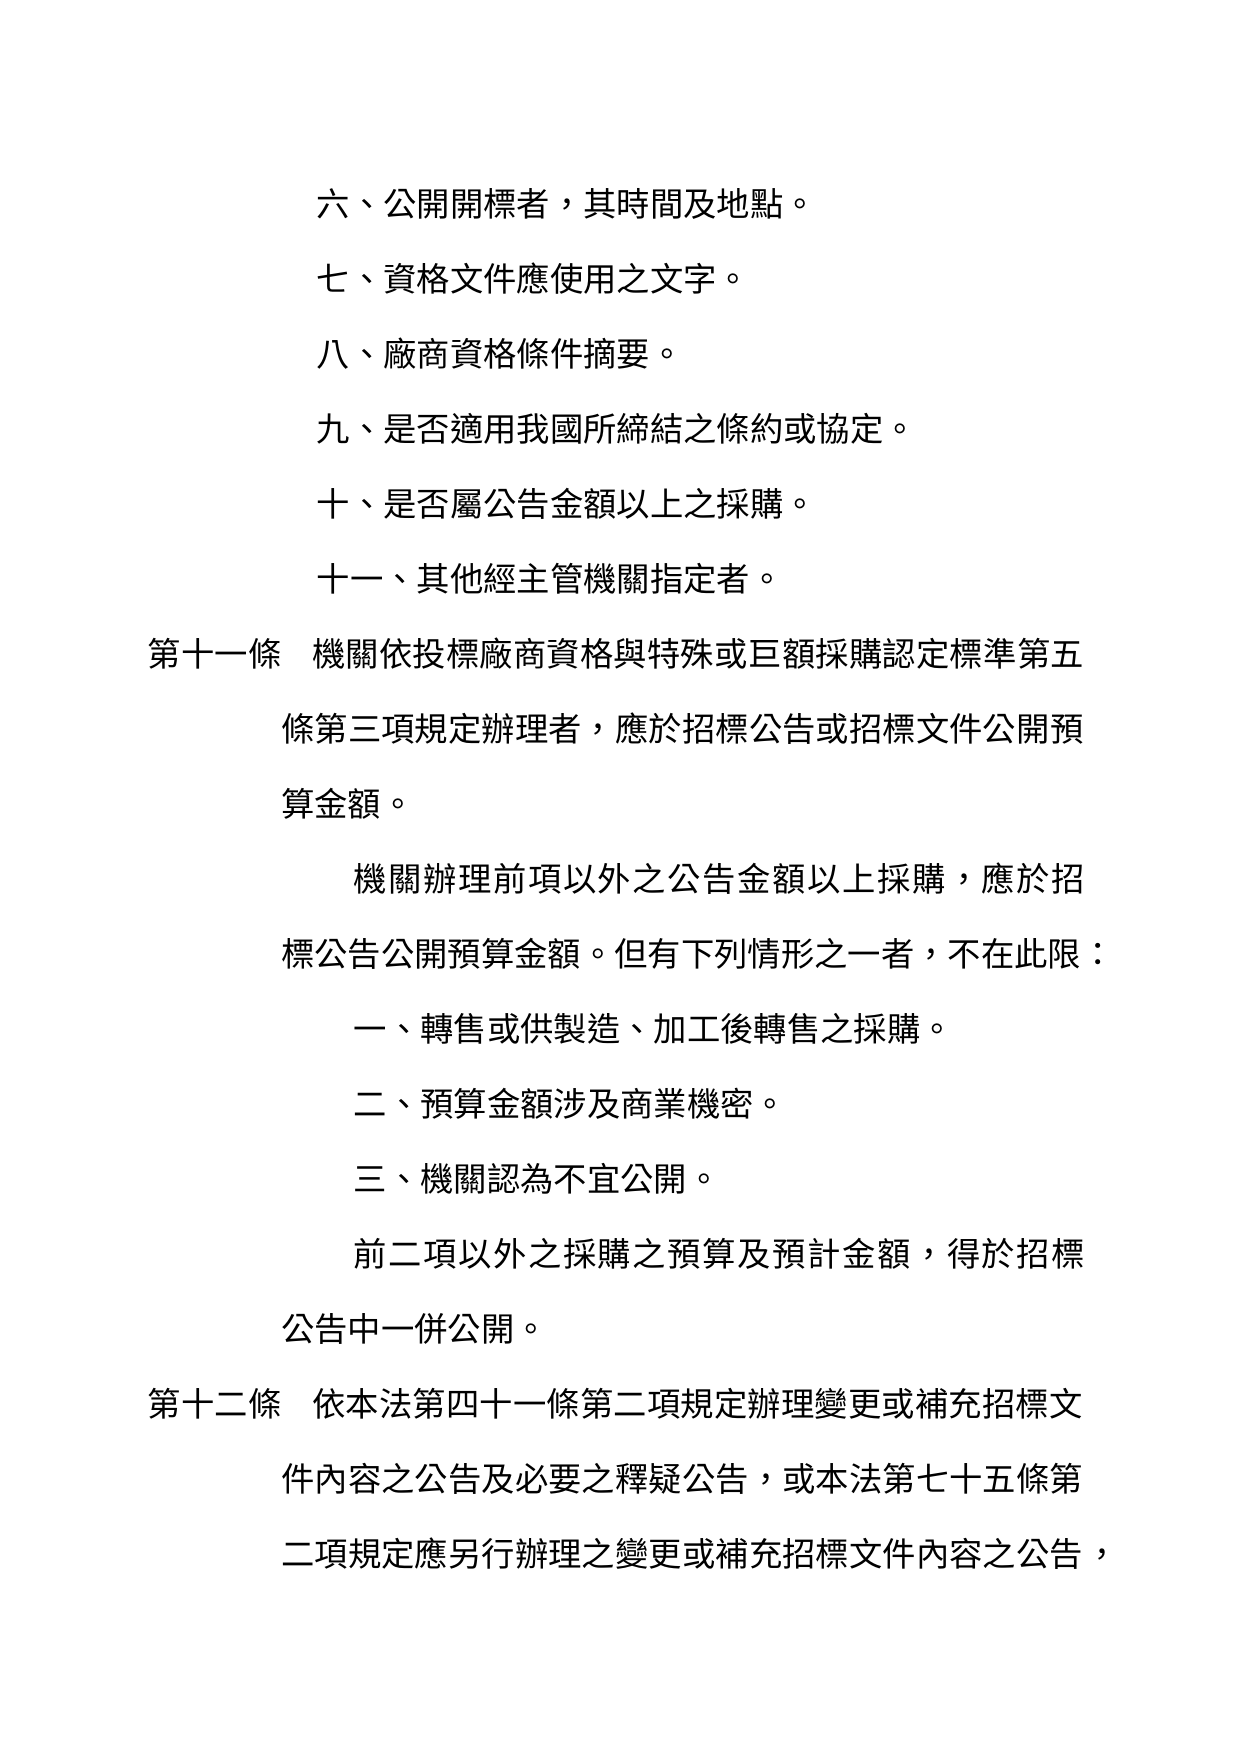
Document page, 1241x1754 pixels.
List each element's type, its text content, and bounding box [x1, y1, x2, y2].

text 十一、其他經主管機關指定者。 [316, 539, 1085, 614]
text 第十一條 機關依投標廠商資格與特殊或巨額採購認定標準第五條第三項規定辦理者，應於招標公告或招標文件公開預算金額。 [148, 614, 1085, 839]
text 三、機關認為不宜公開。 [281, 1139, 1085, 1214]
text 八、廠商資格條件摘要。 [316, 314, 1085, 389]
text 九、是否適用我國所締結之條約或協定。 [316, 389, 1085, 464]
text 七、資格文件應使用之文字。 [316, 239, 1085, 314]
text 機關辦理前項以外之公告金額以上採購，應於招標公告公開預算金額。但有下列情形之一者，不在此限： [281, 839, 1085, 989]
text 六、公開開標者，其時間及地點。 [316, 164, 1085, 239]
text 十、是否屬公告金額以上之採購。 [316, 464, 1085, 539]
text 前二項以外之採購之預算及預計金額，得於招標公告中一併公開。 [281, 1214, 1085, 1364]
text 二、預算金額涉及商業機密。 [281, 1064, 1085, 1139]
text 第十二條 依本法第四十一條第二項規定辦理變更或補充招標文件內容之公告及必要之釋疑公告，或本法第七十五條第二項規定應另行辦理之變更或補充招標文件內容之公告，應登載下列事項： [148, 1364, 1085, 1589]
text 一、轉售或供製造、加工後轉售之採購。 [281, 989, 1085, 1064]
